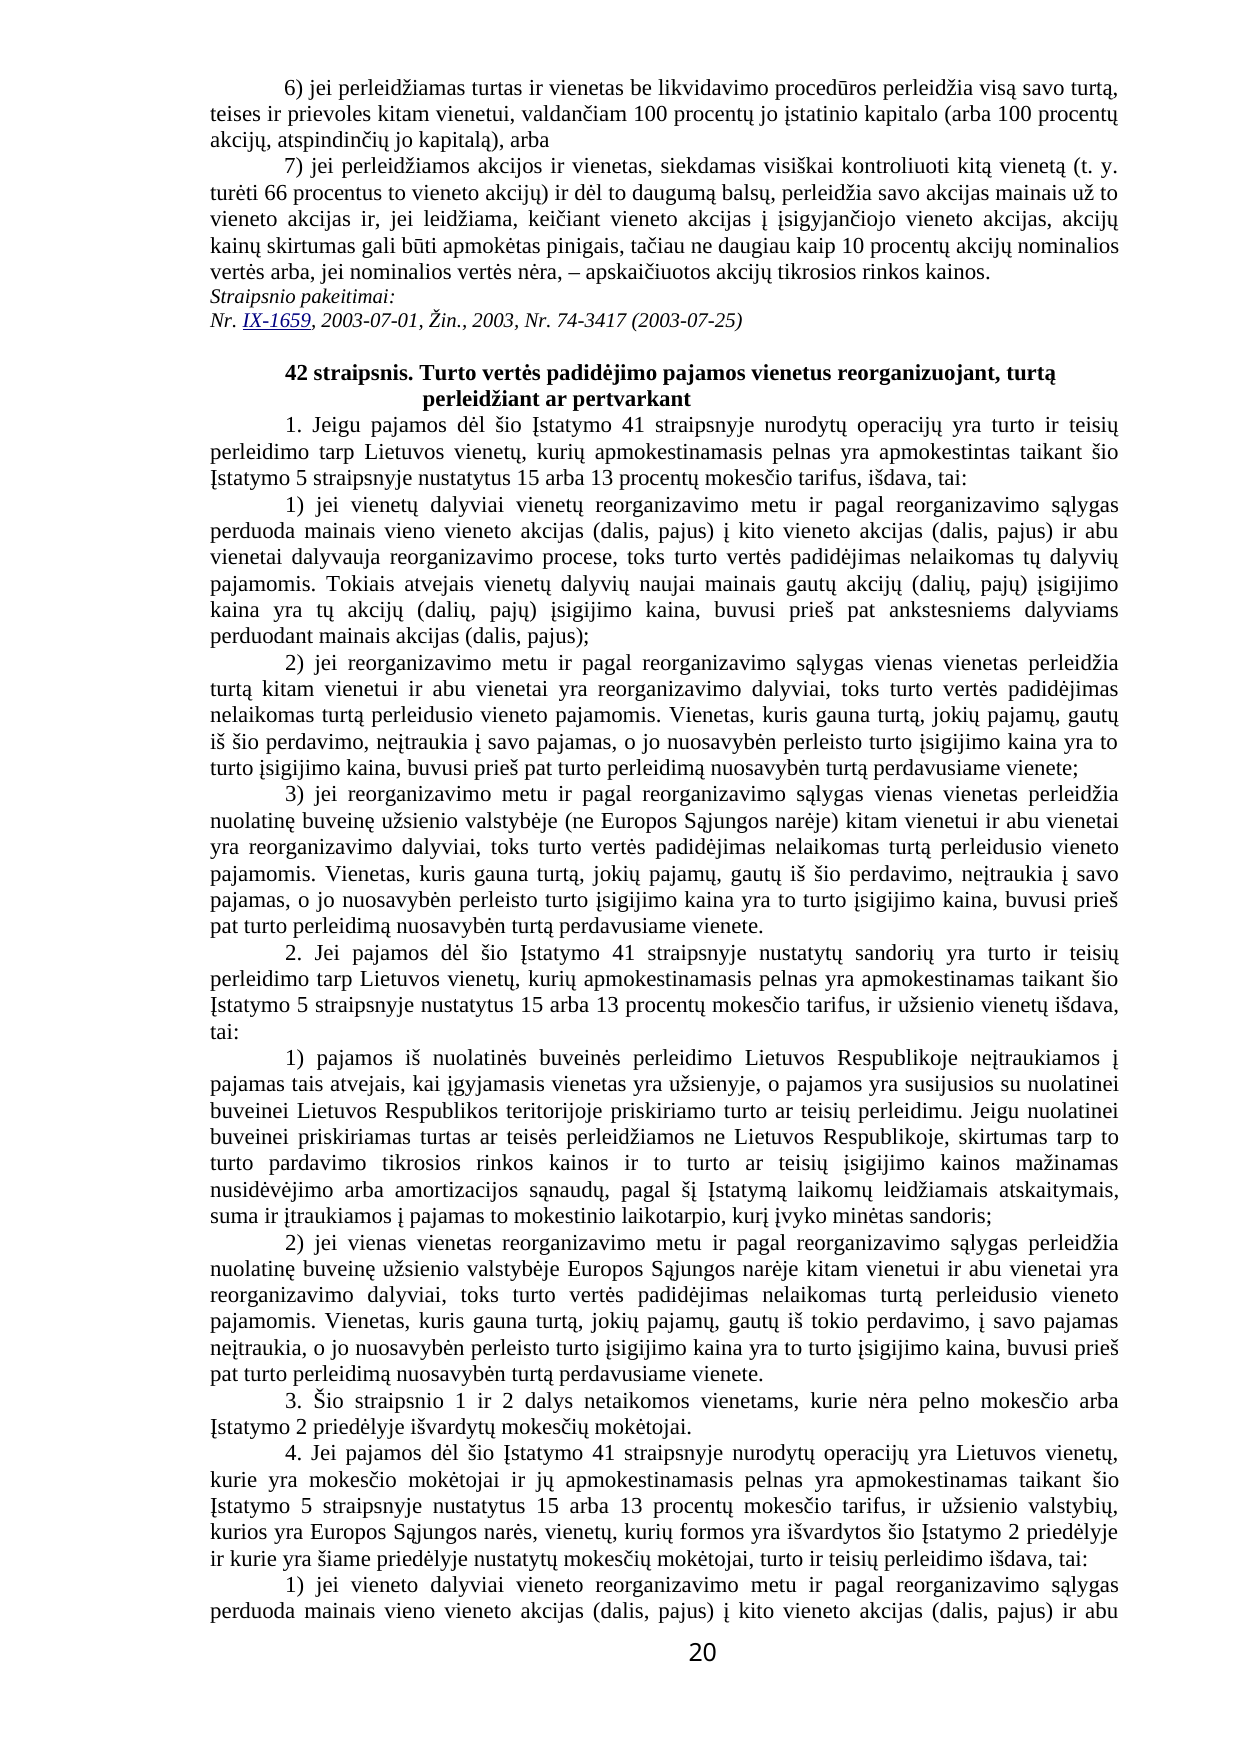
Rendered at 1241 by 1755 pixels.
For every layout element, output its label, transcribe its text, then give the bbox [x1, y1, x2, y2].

text 1. Jeigu pajamos dėl šio Įstatymo 41 straipsnyje nurodytų operacijų yra turto ir teisių perleidimo tarp Lietuvos vienetų, kurių apmokestinamasis pelnas yra apmokestintas taikant šio Įstatymo 5 straipsnyje nustatytus 15 arba 13 procentų mokesčio tarifus, išdava, tai: [210, 412, 1120, 491]
text 4. Jei pajamos dėl šio Įstatymo 41 straipsnyje nurodytų operacijų yra Lietuvos vienetų, kurie yra mokesčio mokėtojai ir jų apmokestinamasis pelnas yra apmokestinamas taikant šio Įstatymo 5 straipsnyje nustatytus 15 arba 13 procentų mokesčio tarifus, ir užsienio valstybių, kurios yra Europos Sąjungos narės, vienetų, kurių formos yra išvardytos šio Įstatymo 2 priedėlyje ir kurie yra šiame priedėlyje nustatytų mokesčių mokėtojai, turto ir teisių perleidimo išdava, tai: [210, 1439, 1120, 1571]
text 1) jei vienetų dalyviai vienetų reorganizavimo metu ir pagal reorganizavimo sąlygas perduoda mainais vieno vieneto akcijas (dalis, pajus) į kito vieneto akcijas (dalis, pajus) ir abu vienetai dalyvauja reorganizavimo procese, toks turto vertės padidėjimas nelaikomas tų dalyvių pajamomis. Tokiais atvejais vienetų dalyvių naujai mainais gautų akcijų (dalių, pajų) įsigijimo kaina yra tų akcijų (dalių, pajų) įsigijimo kaina, buvusi prieš pat ankstesniems dalyviams perduodant mainais akcijas (dalis, pajus); [210, 491, 1120, 649]
text 2) jei vienas vienetas reorganizavimo metu ir pagal reorganizavimo sąlygas perleidžia nuolatinę buveinę užsienio valstybėje Europos Sąjungos narėje kitam vienetui ir abu vienetai yra reorganizavimo dalyviai, toks turto vertės padidėjimas nelaikomas turtą perleidusio vieneto pajamomis. Vienetas, kuris gauna turtą, jokių pajamų, gautų iš tokio perdavimo, į savo pajamas neįtraukia, o jo nuosavybėn perleisto turto įsigijimo kaina yra to turto įsigijimo kaina, buvusi prieš pat turto perleidimą nuosavybėn turtą perdavusiame vienete. [210, 1228, 1120, 1387]
text 1) jei vieneto dalyviai vieneto reorganizavimo metu ir pagal reorganizavimo sąlygas perduoda mainais vieno vieneto akcijas (dalis, pajus) į kito vieneto akcijas (dalis, pajus) ir abu [210, 1571, 1120, 1624]
text 1) pajamos iš nuolatinės buveinės perleidimo Lietuvos Respublikoje neįtraukiamos į pajamas tais atvejais, kai įgyjamasis vienetas yra užsienyje, o pajamos yra susijusios su nuolatinei buveinei Lietuvos Respublikos teritorijoje priskiriamo turto ar teisių perleidimu. Jeigu nuolatinei buveinei priskiriamas turtas ar teisės perleidžiamos ne Lietuvos Respublikoje, skirtumas tarp to turto pardavimo tikrosios rinkos kainos ir to turto ar teisių įsigijimo kainos mažinamas nusidėvėjimo arba amortizacijos sąnaudų, pagal šį Įstatymą laikomų leidžiamais atskaitymais, suma ir įtraukiamos į pajamas to mokestinio laikotarpio, kurį įvyko minėtas sandoris; [210, 1044, 1120, 1228]
text 2) jei reorganizavimo metu ir pagal reorganizavimo sąlygas vienas vienetas perleidžia turtą kitam vienetui ir abu vienetai yra reorganizavimo dalyviai, toks turto vertės padidėjimas nelaikomas turtą perleidusio vieneto pajamomis. Vienetas, kuris gauna turtą, jokių pajamų, gautų iš šio perdavimo, neįtraukia į savo pajamas, o jo nuosavybėn perleisto turto įsigijimo kaina yra to turto įsigijimo kaina, buvusi prieš pat turto perleidimą nuosavybėn turtą perdavusiame vienete; [210, 649, 1120, 781]
text 3. Šio straipsnio 1 ir 2 dalys netaikomos vienetams, kurie nėra pelno mokesčio arba Įstatymo 2 priedėlyje išvardytų mokesčių mokėtojai. [210, 1387, 1120, 1439]
text 2. Jei pajamos dėl šio Įstatymo 41 straipsnyje nustatytų sandorių yra turto ir teisių perleidimo tarp Lietuvos vienetų, kurių apmokestinamasis pelnas yra apmokestinamas taikant šio Įstatymo 5 straipsnyje nustatytus 15 arba 13 procentų mokesčio tarifus, ir užsienio vienetų išdava, tai: [210, 939, 1120, 1044]
subtitle 42 straipsnis. Turto vertės padidėjimo pajamos vienetus reorganizuojant, turtą [285, 359, 1120, 385]
text 7) jei perleidžiamos akcijos ir vienetas, siekdamas visiškai kontroliuoti kitą vienetą (t. y. turėti 66 procentus to vieneto akcijų) ir dėl to daugumą balsų, perleidžia savo akcijas mainais už to vieneto akcijas ir, jei leidžiama, keičiant vieneto akcijas į įsigyjančiojo vieneto akcijas, akcijų kainų skirtumas gali būti apmokėtas pinigais, tačiau ne daugiau kaip 10 procentų akcijų nominalios vertės arba, jei nominalios vertės nėra, – apskaičiuotos akcijų tikrosios rinkos kainos. [210, 153, 1120, 284]
text 6) jei perleidžiamas turtas ir vienetas be likvidavimo procedūros perleidžia visą savo turtą, teises ir prievoles kitam vienetui, valdančiam 100 procentų jo įstatinio kapitalo (arba 100 procentų akcijų, atspindinčių jo kapitalą), arba [210, 73, 1120, 153]
text Straipsnio pakeitimai: [210, 284, 1120, 308]
subtitle perleidžiant ar pertvarkant [417, 385, 1120, 412]
text 3) jei reorganizavimo metu ir pagal reorganizavimo sąlygas vienas vienetas perleidžia nuolatinę buveinę užsienio valstybėje (ne Europos Sąjungos narėje) kitam vienetui ir abu vienetai yra reorganizavimo dalyviai, toks turto vertės padidėjimas nelaikomas turtą perleidusio vieneto pajamomis. Vienetas, kuris gauna turtą, jokių pajamų, gautų iš šio perdavimo, neįtraukia į savo pajamas, o jo nuosavybėn perleisto turto įsigijimo kaina yra to turto įsigijimo kaina, buvusi prieš pat turto perleidimą nuosavybėn turtą perdavusiame vienete. [210, 781, 1120, 939]
text Nr. IX-1659, 2003-07-01, Žin., 2003, Nr. 74-3417 (2003-07-25) [210, 308, 1120, 332]
